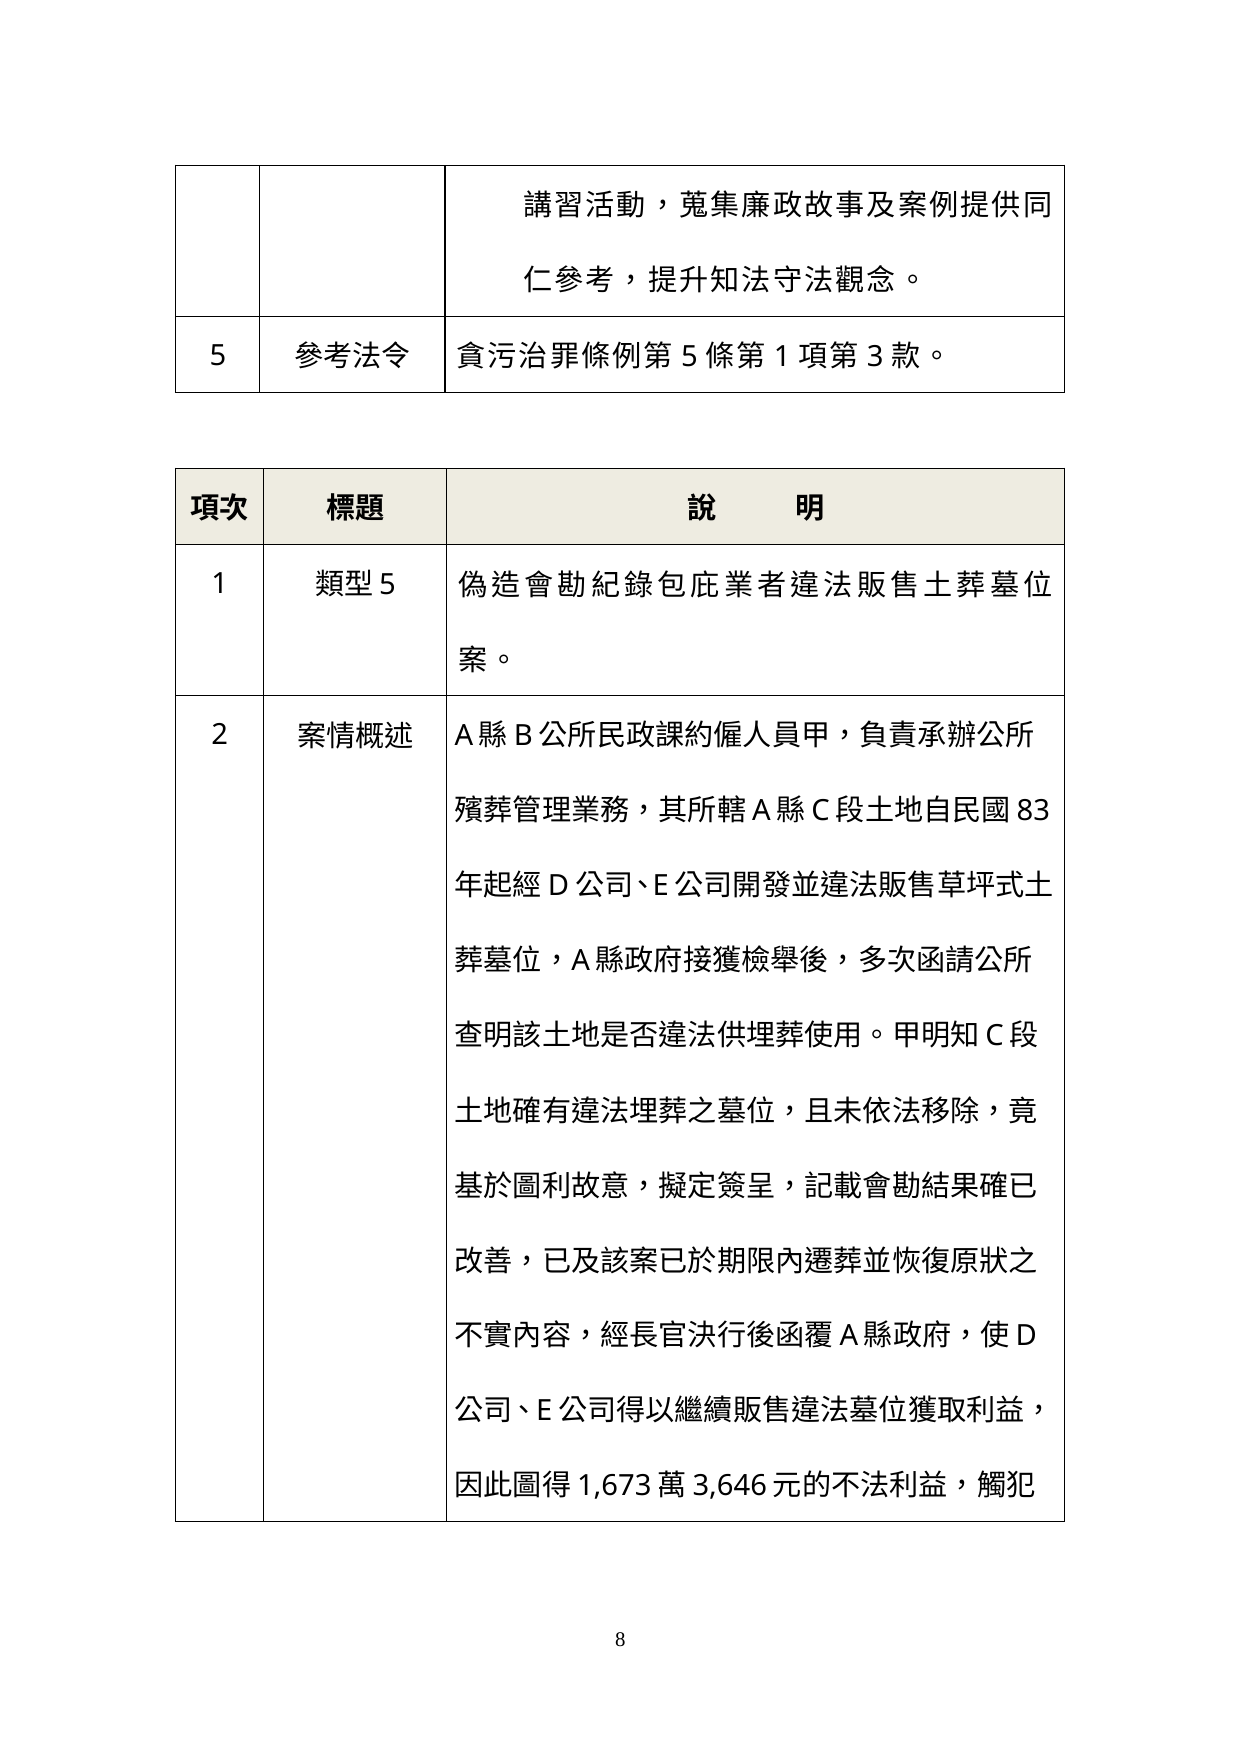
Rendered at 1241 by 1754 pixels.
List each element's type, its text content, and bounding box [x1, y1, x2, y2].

table_cell 貪污治罪條例第5條第1項第3款。 [446, 317, 1064, 392]
table_cell [260, 166, 444, 316]
table_cell 2 [176, 696, 263, 1521]
table_cell 案情概述 [264, 696, 446, 1521]
table_cell 講習活動，蒐集廉政故事及案例提供同仁參考，提升知法守法觀念。 [446, 166, 1064, 316]
table_header 項次 [176, 469, 263, 544]
table_cell A縣B公所民政課約僱人員甲，負責承辦公所殯葬管理業務，其所轄A縣C段土地自民國83年起經D公司、E公司開發並違法販售草坪式土葬墓位，A縣政府接獲檢舉後，多次函請公所查明該土地是否違法供埋葬使用。甲明知C段土地確有違法埋葬之墓位，且未依法移除，竟基於圖利故意，擬定簽呈，記載會勘結果確已改善，已及該案已於期限內遷葬並恢復原狀之不實內容，經長官決行後函覆A縣政府，使D公司、E公司得以繼續販售違法墓位獲取利益，因此圖得1,673萬3,646元的不法利益，觸犯 [447, 696, 1064, 1521]
table_header 標題 [264, 469, 446, 544]
table_cell 偽造會勘紀錄包庇業者違法販售土葬墓位案。 [447, 545, 1064, 695]
table_cell 5 [176, 317, 259, 392]
table_cell 類型5 [264, 545, 446, 695]
table_cell 1 [176, 545, 263, 695]
table_cell 參考法令 [260, 317, 444, 392]
table_cell [176, 166, 259, 316]
table_header 說 明 [447, 469, 1064, 544]
